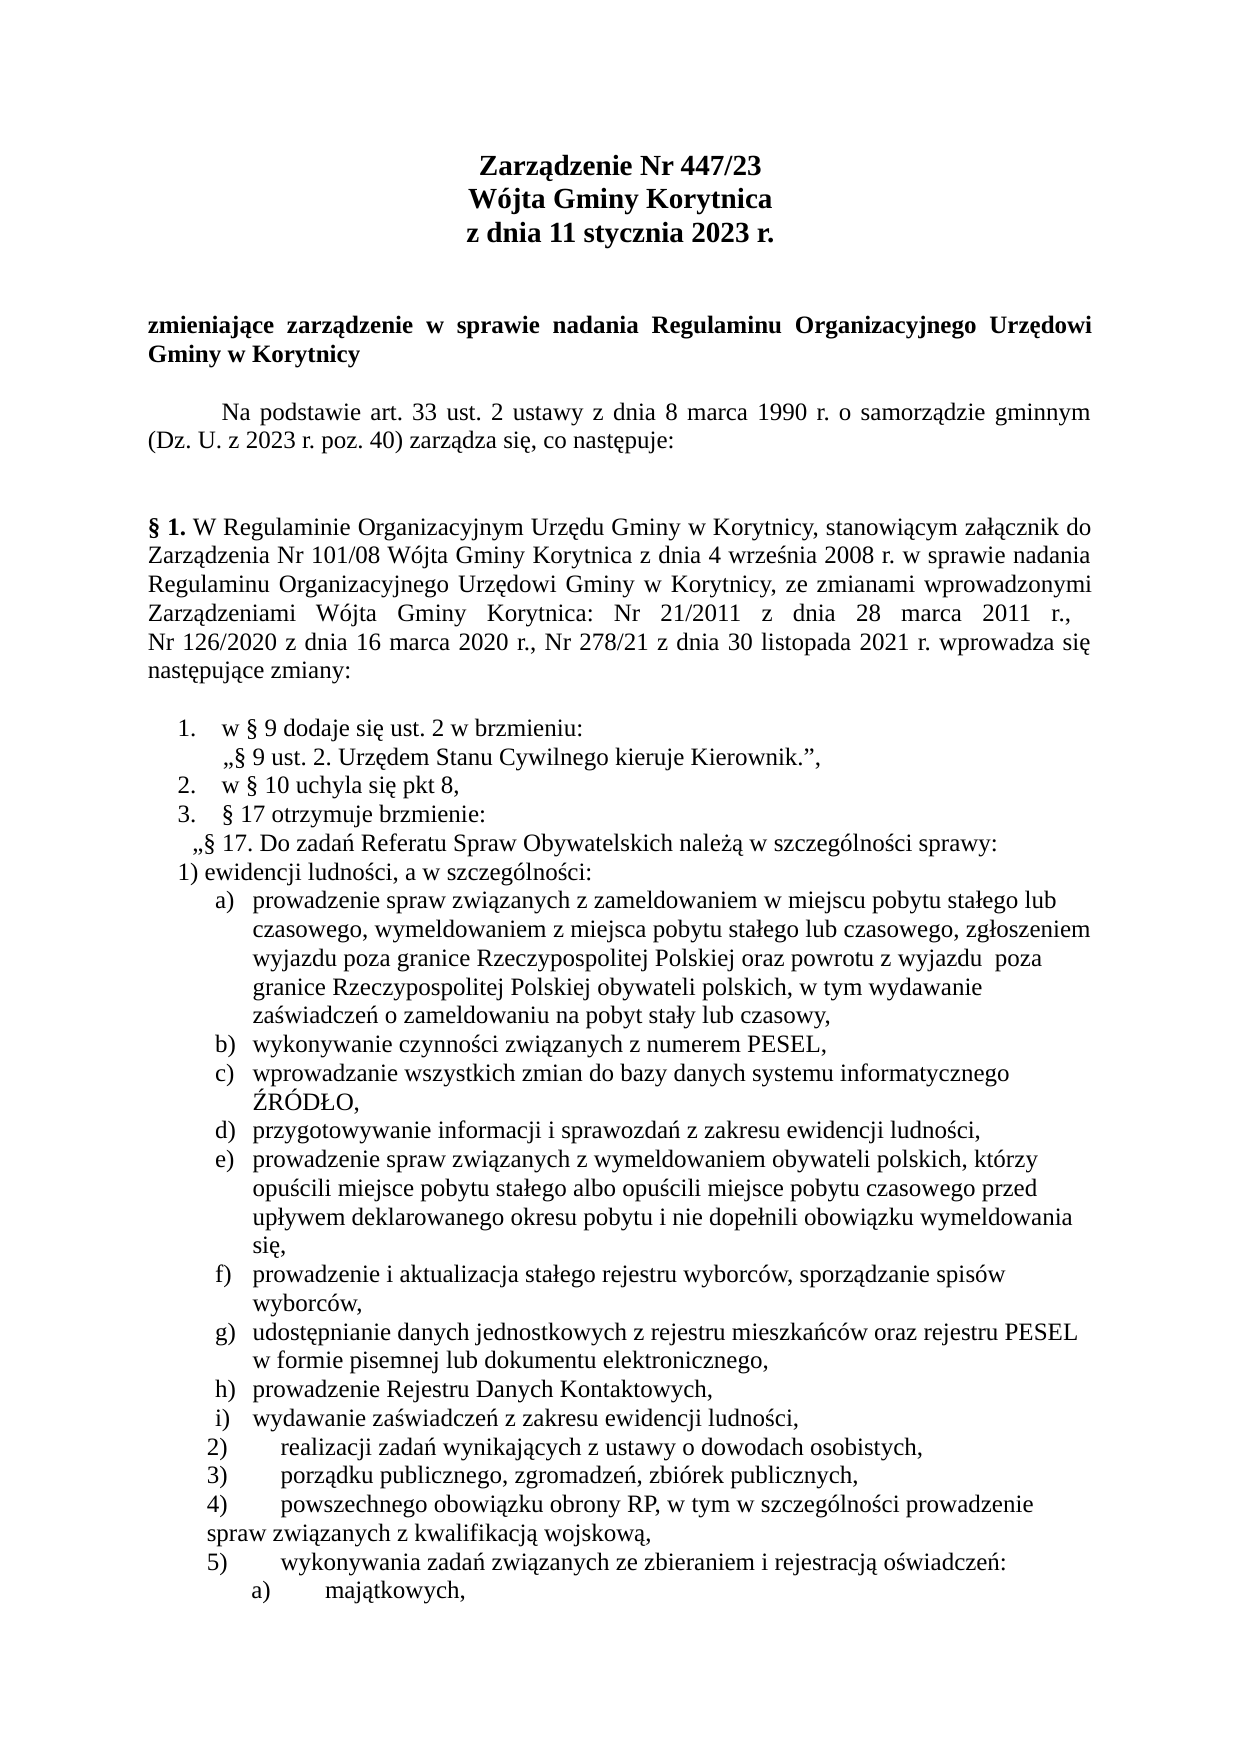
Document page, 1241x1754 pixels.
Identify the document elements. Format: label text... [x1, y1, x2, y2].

list „§ 17. Do zadań Referatu Spraw Obywatelskich należą w szczególności sprawy: [192, 828, 1093, 857]
list 1) ewidencji ludności, a w szczególności: [177, 857, 1093, 886]
list wykonywanie czynności związanych z numerem PESEL, [215, 1029, 1093, 1058]
list prowadzenie Rejestru Danych Kontaktowych, [215, 1374, 1093, 1403]
text Zarządzenie Nr 447/23 [148, 148, 1093, 181]
list majątkowych, [251, 1576, 1093, 1604]
list prowadzenie spraw związanych z wymeldowaniem obywateli polskich, którzy opuścili miejsce pobytu stałego albo opuścili miejsce pobytu czasowego przed upływem deklarowanego okresu pobytu i nie dopełnili obowiązku wymeldowania się, [215, 1144, 1093, 1259]
list realizacji zadań wynikających z ustawy o dowodach osobistych, [207, 1432, 1093, 1461]
text z dnia 11 stycznia 2023 r. [148, 215, 1093, 248]
list udostępnianie danych jednostkowych z rejestru mieszkańców oraz rejestru PESEL w formie pisemnej lub dokumentu elektronicznego, [215, 1317, 1093, 1374]
text zmieniające zarządzenie w sprawie nadania Regulaminu Organizacyjnego Urzędowi Gminy w Korytnicy [148, 311, 1093, 368]
text § 1. W Regulaminie Organizacyjnym Urzędu Gminy w Korytnicy, stanowiącym załącznik do Zarządzenia Nr 101/08 Wójta Gminy Korytnica z dnia 4 września 2008 r. w sprawie nadania Regulaminu Organizacyjnego Urzędowi Gminy w Korytnicy, ze zmianami wprowadzonymi Zarządzeniami Wójta Gminy Korytnica: Nr 21/2011 z dnia 28 marca 2011 r., Nr 126/2020 z dnia 16 marca 2020 r., Nr 278/21 z dnia 30 listopada 2021 r. wprowadza się następujące zmiany: [148, 512, 1093, 684]
text Wójta Gminy Korytnica [148, 181, 1093, 215]
list wprowadzanie wszystkich zmian do bazy danych systemu informatycznego ŹRÓDŁO, [215, 1058, 1093, 1116]
list porządku publicznego, zgromadzeń, zbiórek publicznych, [207, 1461, 1093, 1489]
list § 17 otrzymuje brzmienie: [148, 799, 1093, 828]
text „§ 9 ust. 2. Urzędem Stanu Cywilnego kieruje Kierownik.”, [148, 742, 1093, 771]
list wydawanie zaświadczeń z zakresu ewidencji ludności, [215, 1403, 1093, 1432]
list prowadzenie i aktualizacja stałego rejestru wyborców, sporządzanie spisów wyborców, [215, 1259, 1093, 1317]
list w § 9 dodaje się ust. 2 w brzmieniu: [148, 713, 1093, 742]
list przygotowywanie informacji i sprawozdań z zakresu ewidencji ludności, [215, 1116, 1093, 1144]
text Na podstawie art. 33 ust. 2 ustawy z dnia 8 marca 1990 r. o samorządzie gminnym (Dz. U. z 2023 r. poz. 40) zarządza się, co następuje: [148, 397, 1093, 454]
list powszechnego obowiązku obrony RP, w tym w szczególności prowadzenie spraw związanych z kwalifikacją wojskową, [207, 1489, 1093, 1547]
list prowadzenie spraw związanych z zameldowaniem w miejscu pobytu stałego lub czasowego, wymeldowaniem z miejsca pobytu stałego lub czasowego, zgłoszeniem wyjazdu poza granice Rzeczypospolitej Polskiej oraz powrotu z wyjazdu poza granice Rzeczypospolitej Polskiej obywateli polskich, w tym wydawanie zaświadczeń o zameldowaniu na pobyt stały lub czasowy, [215, 886, 1093, 1029]
list wykonywania zadań związanych ze zbieraniem i rejestracją oświadczeń: [207, 1547, 1093, 1576]
list w § 10 uchyla się pkt 8, [148, 771, 1093, 799]
